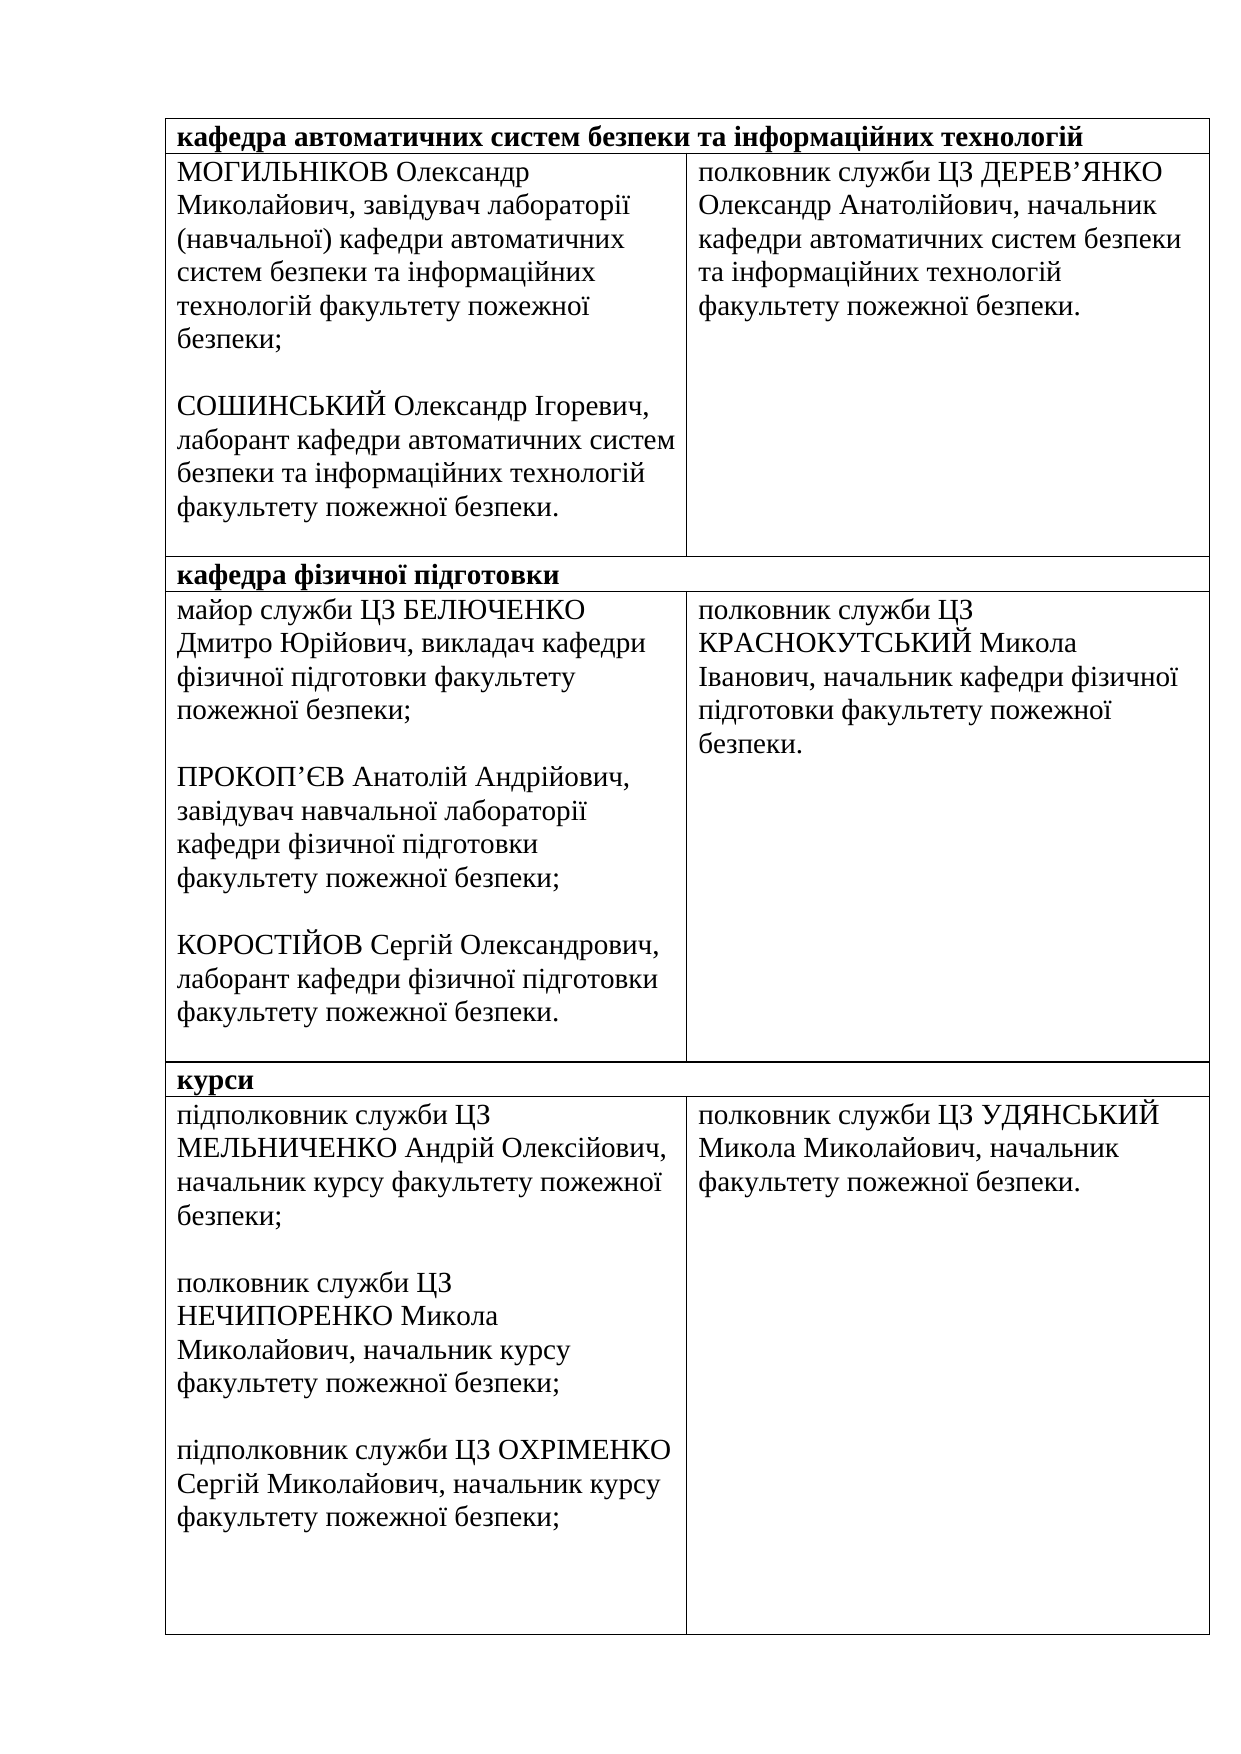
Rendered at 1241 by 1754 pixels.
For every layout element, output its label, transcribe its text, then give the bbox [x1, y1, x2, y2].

table_cell курси [166, 1063, 1209, 1096]
table_cell полковник служби ЦЗ ДЕРЕВ’ЯНКО Олександр Анатолійович, начальник кафедри автоматичних систем безпеки та інформаційних технологій факультету пожежної безпеки. [687, 154, 1209, 556]
table_cell МОГИЛЬНІКОВ Олександр Миколайович, завідувач лабораторії (навчальної) кафедри автоматичних систем безпеки та інформаційних технологій факультету пожежної безпеки; СОШИНСЬКИЙ Олександр Ігоревич, лаборант кафедри автоматичних систем безпеки та інформаційних технологій факультету пожежної безпеки. [166, 154, 686, 556]
table_cell підполковник служби ЦЗ МЕЛЬНИЧЕНКО Андрій Олексійович, начальник курсу факультету пожежної безпеки; полковник служби ЦЗ НЕЧИПОРЕНКО Микола Миколайович, начальник курсу факультету пожежної безпеки; підполковник служби ЦЗ ОХРІМЕНКО Сергій Миколайович, начальник курсу факультету пожежної безпеки; [166, 1097, 686, 1634]
table_cell майор служби ЦЗ БЕЛЮЧЕНКО Дмитро Юрійович, викладач кафедри фізичної підготовки факультету пожежної безпеки; ПРОКОП’ЄВ Анатолій Андрійович, завідувач навчальної лабораторії кафедри фізичної підготовки факультету пожежної безпеки; КОРОСТІЙОВ Сергій Олександрович, лаборант кафедри фізичної підготовки факультету пожежної безпеки. [166, 592, 686, 1061]
table_cell кафедра фізичної підготовки [166, 557, 1209, 591]
table_cell полковник служби ЦЗ КРАСНОКУТСЬКИЙ Микола Іванович, начальник кафедри фізичної підготовки факультету пожежної безпеки. [687, 592, 1209, 1061]
table_cell полковник служби ЦЗ УДЯНСЬКИЙ Микола Миколайович, начальник факультету пожежної безпеки. [687, 1097, 1209, 1634]
table_cell кафедра автоматичних систем безпеки та інформаційних технологій [166, 119, 1209, 153]
